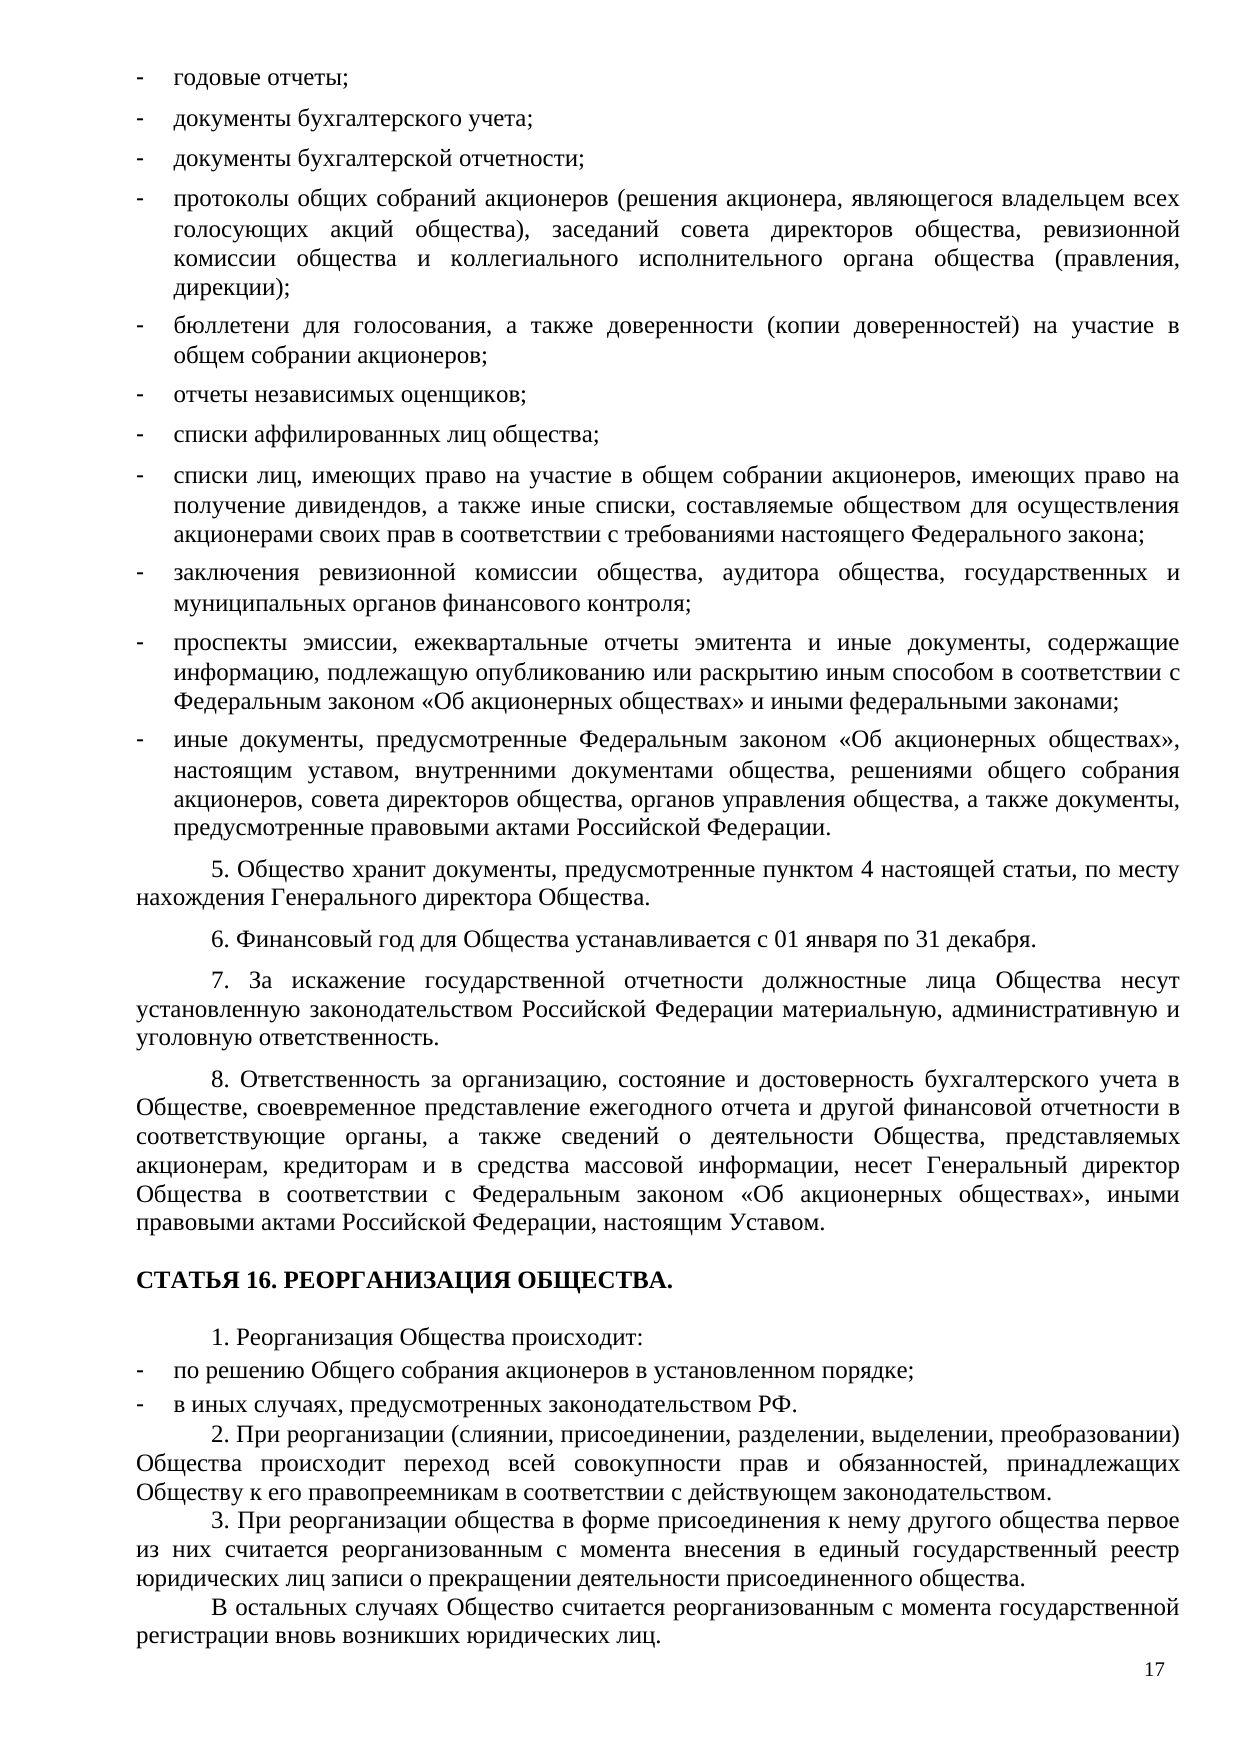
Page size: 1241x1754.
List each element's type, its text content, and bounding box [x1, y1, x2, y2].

list списки аффилированных лиц общества; [136, 416, 1181, 450]
text 3. При реорганизации общества в форме присоединения к нему другого общества первое из них считается реорганизованным с момента внесения в единый государственный реестр юридических лиц записи о прекращении деятельности присоединенного общества. [136, 1506, 1181, 1592]
text 7. За искажение государственной отчетности должностные лица Общества несут установленную законодательством Российской Федерации материальную, административную и уголовную ответственность. [136, 965, 1181, 1051]
text 8. Ответственность за организацию, состояние и достоверность бухгалтерского учета в Обществе, своевременное представление ежегодного отчета и другой финансовой отчетности в соответствующие органы, а также сведений о деятельности Общества, представляемых акционерам, кредиторам и в средства массовой информации, несет Генеральный директор Общества в соответствии с Федеральным законом «Об акционерных обществах», иными правовыми актами Российской Федерации, настоящим Уставом. [136, 1064, 1181, 1236]
text 5. Общество хранит документы, предусмотренные пунктом 4 настоящей статьи, по месту нахождения Генерального директора Общества. [136, 854, 1181, 911]
text 6. Финансовый год для Общества устанавливается с 01 января по 31 декабря. [136, 924, 1181, 952]
text 2. При реорганизации (слиянии, присоединении, разделении, выделении, преобразовании) Общества происходит переход всей совокупности прав и обязанностей, принадлежащих Обществу к его правопреемникам в соответствии с действующем законодательством. [136, 1419, 1181, 1506]
list списки лиц, имеющих право на участие в общем собрании акционеров, имеющих право на получение дивидендов, а также иные списки, составляемые обществом для осуществления акционерами своих прав в соответствии с требованиями настоящего Федерального закона; [136, 456, 1181, 548]
list документы бухгалтерской отчетности; [136, 140, 1181, 174]
text 1. Реорганизация Общества происходит: [136, 1322, 1181, 1351]
list иные документы, предусмотренные Федеральным законом «Об акционерных обществах», настоящим уставом, внутренними документами общества, решениями общего собрания акционеров, совета директоров общества, органов управления общества, а также документы, предусмотренные правовыми актами Российской Федерации. [136, 721, 1181, 841]
list протоколы общих собраний акционеров (решения акционера, являющегося владельцем всех голосующих акций общества), заседаний совета директоров общества, ревизионной комиссии общества и коллегиального исполнительного органа общества (правления, дирекции); [136, 180, 1181, 300]
list по решению Общего собрания акционеров в установленном порядке; [136, 1351, 1181, 1385]
list годовые отчеты; [136, 59, 1181, 93]
list бюллетени для голосования, а также доверенности (копии доверенностей) на участие в общем собрании акционеров; [136, 307, 1181, 369]
list заключения ревизионной комиссии общества, аудитора общества, государственных и муниципальных органов финансового контроля; [136, 554, 1181, 617]
list документы бухгалтерского учета; [136, 99, 1181, 133]
list проспекты эмиссии, ежеквартальные отчеты эмитента и иные документы, содержащие информацию, подлежащую опубликованию или раскрытию иным способом в соответствии с Федеральным законом «Об акционерных обществах» и иными федеральными законами; [136, 623, 1181, 715]
list отчеты независимых оценщиков; [136, 376, 1181, 410]
text СТАТЬЯ 16. РЕОРГАНИЗАЦИЯ ОБЩЕСТВА. [136, 1265, 1181, 1294]
list в иных случаях, предусмотренных законодательством РФ. [136, 1385, 1181, 1419]
text В остальных случаях Общество считается реорганизованным с момента государственной регистрации вновь возникших юридических лиц. [136, 1592, 1181, 1649]
